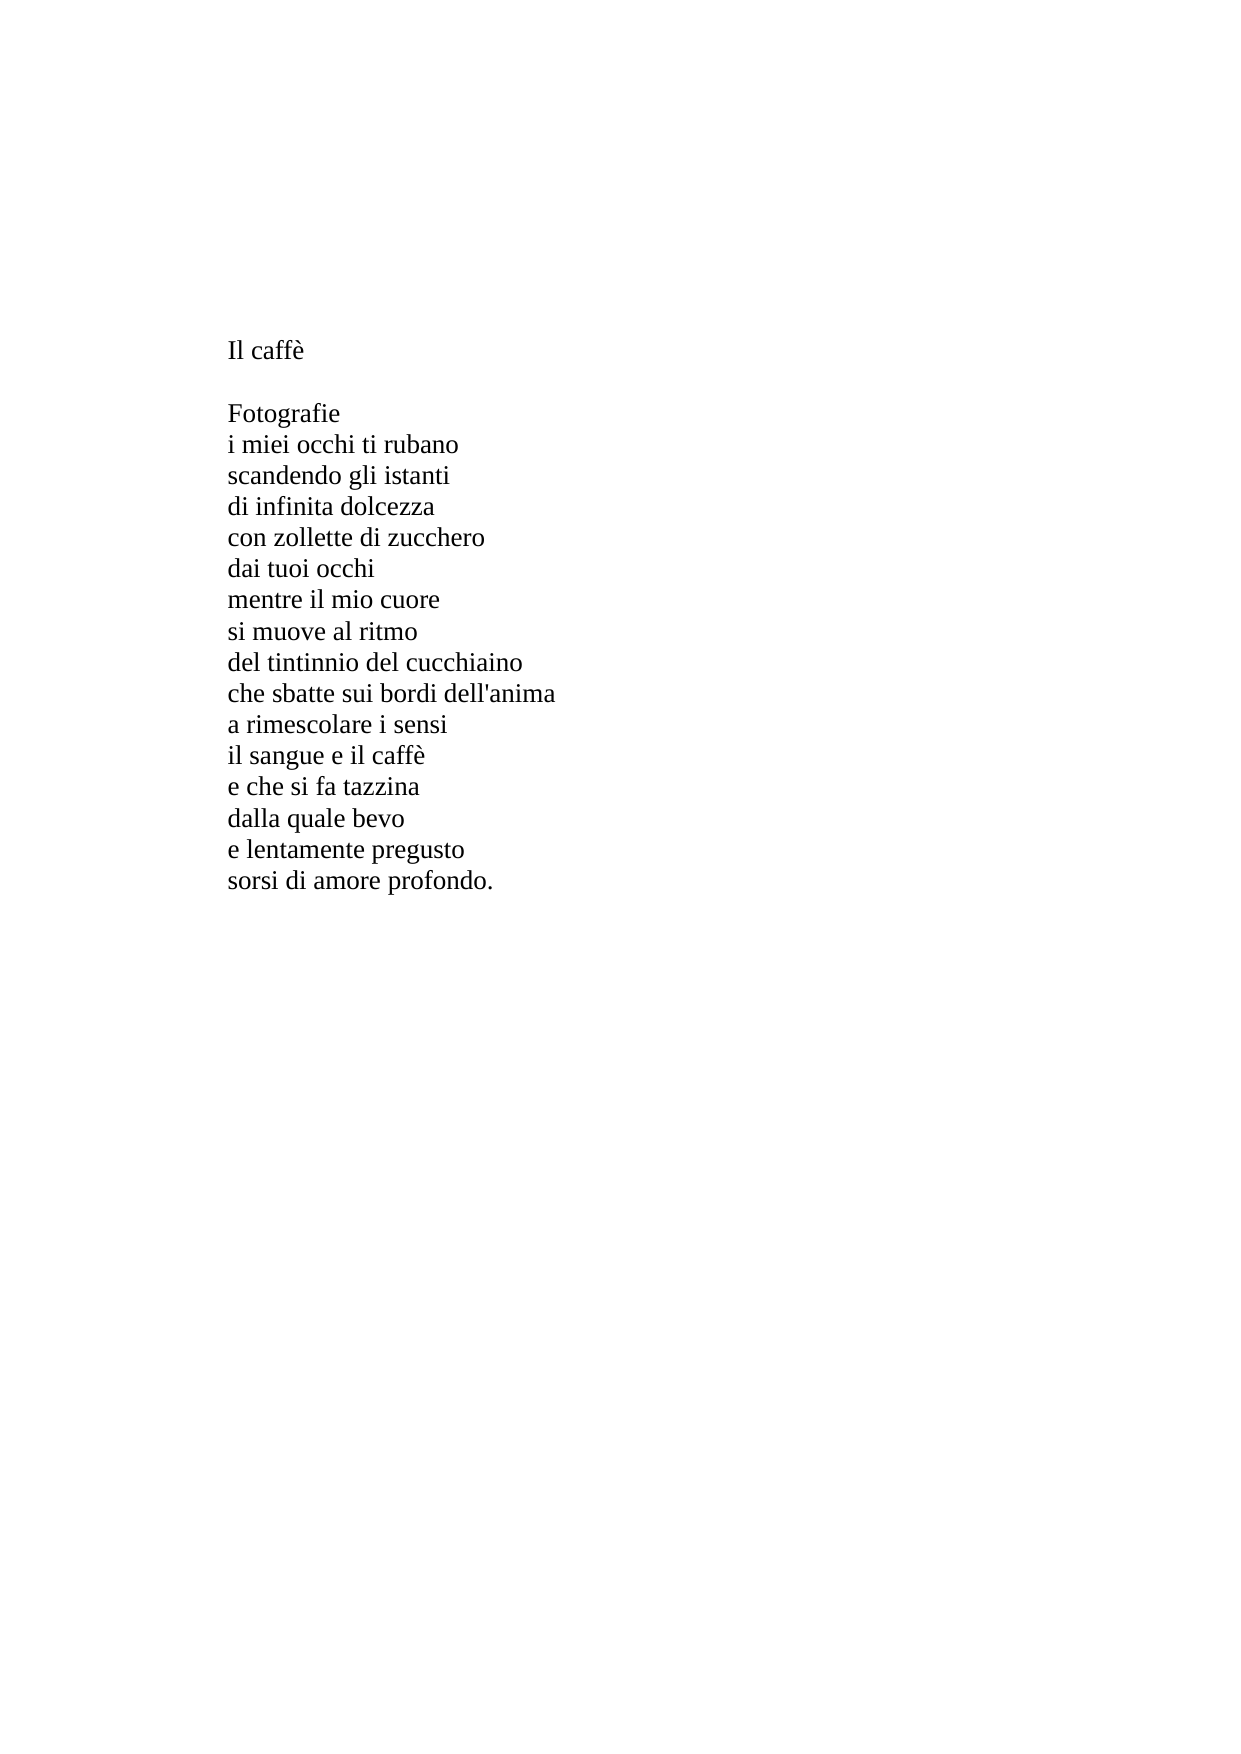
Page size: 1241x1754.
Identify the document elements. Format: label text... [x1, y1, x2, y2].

text scandendo gli istanti [118, 459, 1122, 490]
text sorsi di amore profondo. [118, 864, 1122, 895]
text con zollette di zucchero [118, 521, 1122, 552]
text i miei occhi ti rubano [118, 428, 1122, 459]
text di infinita dolcezza [118, 490, 1122, 521]
text Il caffè [118, 334, 1122, 366]
text del tintinnio del cucchiaino [118, 646, 1122, 677]
text e che si fa tazzina [118, 771, 1122, 802]
text dalla quale bevo [118, 802, 1122, 833]
text dai tuoi occhi [118, 552, 1122, 584]
text si muove al ritmo [118, 615, 1122, 646]
text che sbatte sui bordi dell'anima [118, 677, 1122, 708]
text e lentamente pregusto [118, 833, 1122, 864]
text Fotografie [118, 397, 1122, 428]
text mentre il mio cuore [118, 584, 1122, 615]
text il sangue e il caffè [118, 739, 1122, 771]
text a rimescolare i sensi [118, 708, 1122, 739]
